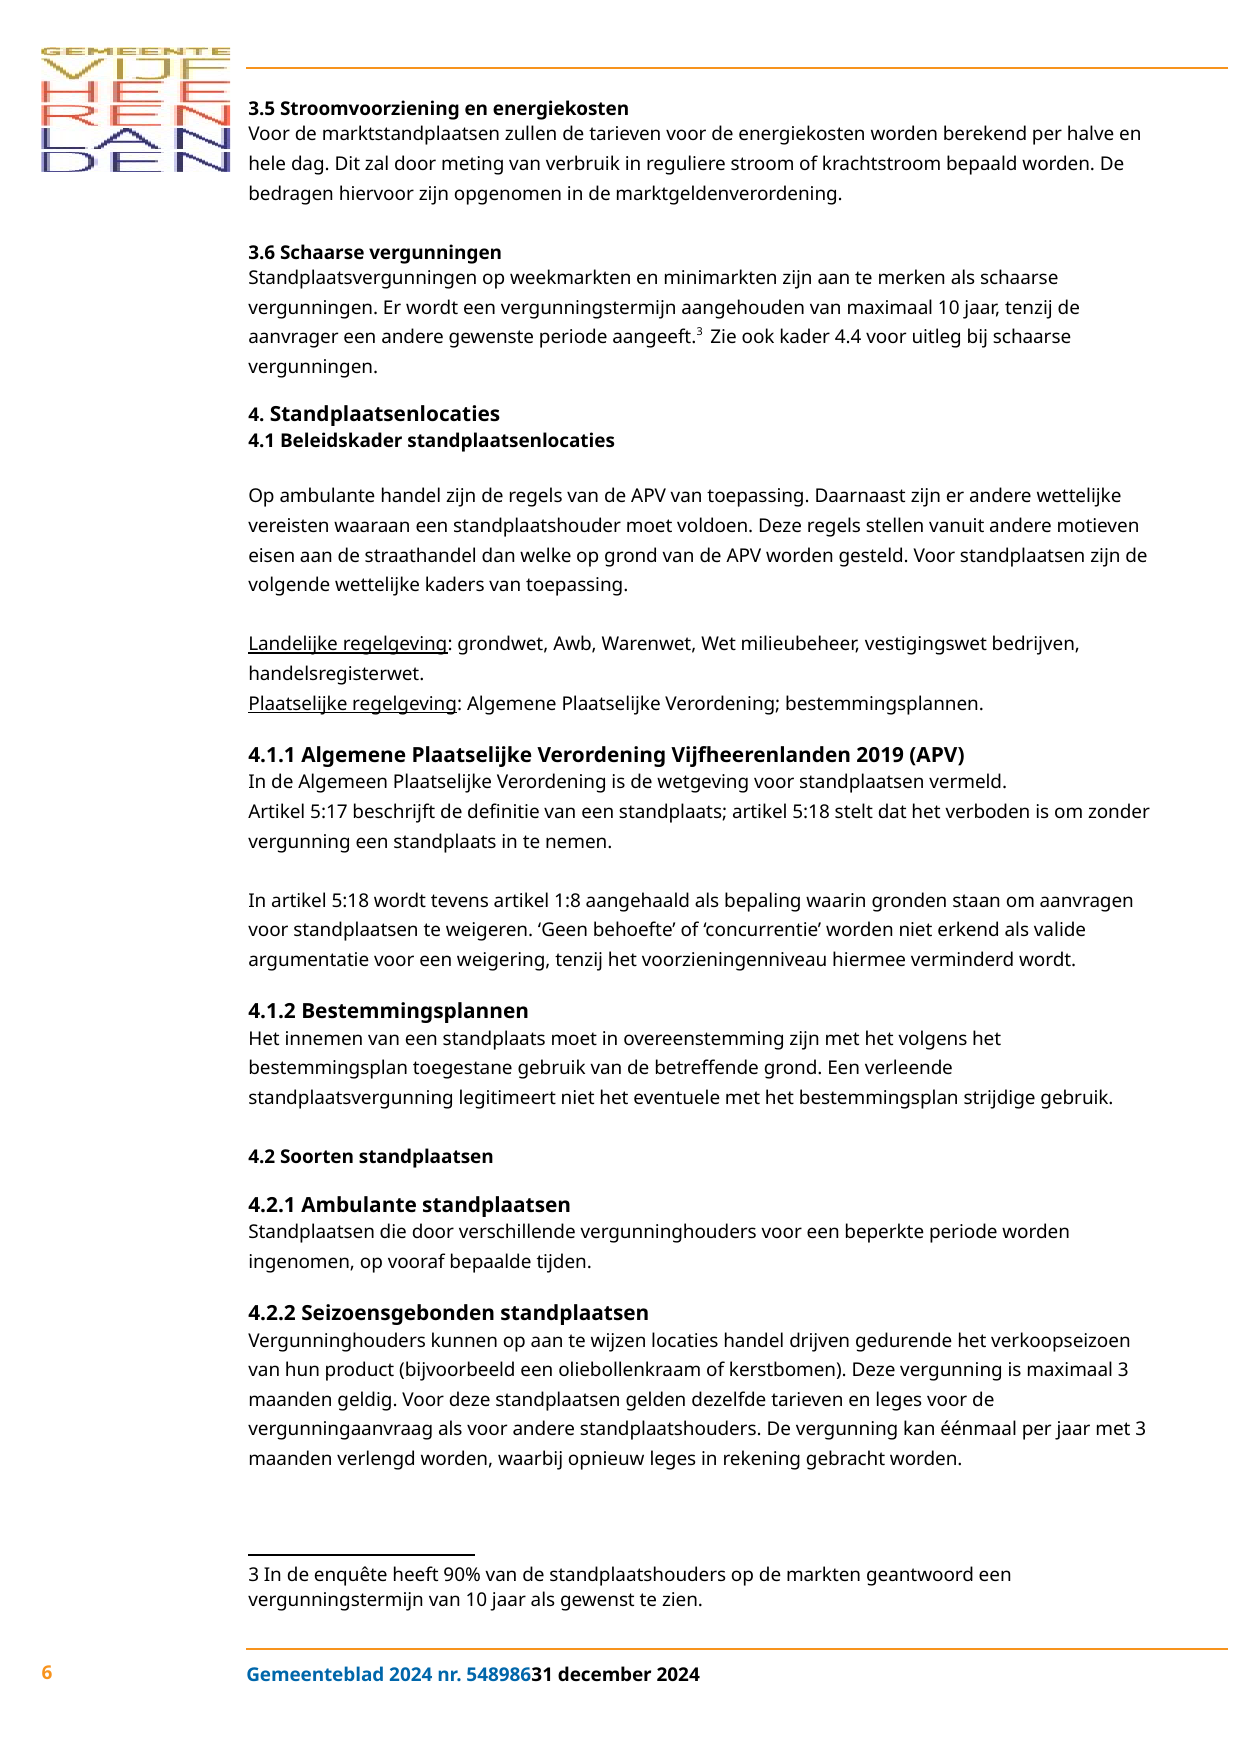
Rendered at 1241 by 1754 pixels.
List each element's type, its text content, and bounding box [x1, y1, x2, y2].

text 4.2.1 Ambulante standplaatsen [248, 1190, 1152, 1218]
text Het innemen van een standplaats moet in overeenstemming zijn met het volgens het bestemmingsplan toegestane gebruik van de betreffende grond. Een verleende standplaatsvergunning legitimeert niet het eventuele met het bestemmingsplan strijdige gebruik. [248, 1025, 1152, 1110]
text Voor de marktstandplaatsen zullen de tarieven voor de energiekosten worden berekend per halve en hele dag. Dit zal door meting van verbruik in reguliere stroom of krachtstroom bepaald worden. De bedragen hiervoor zijn opgenomen in de marktgeldenverordening. [248, 121, 1152, 205]
text 4.1.2 Bestemmingsplannen [248, 997, 1152, 1025]
text In de Algemeen Plaatselijke Verordening is de wetgeving voor standplaatsen vermeld. [248, 769, 1152, 794]
text Vergunninghouders kunnen op aan te wijzen locaties handel drijven gedurende het verkoopseizoen van hun product (bijvoorbeeld een oliebollenkraam of kerstbomen). Deze vergunning is maximaal 3 maanden geldig. Voor deze standplaatsen gelden dezelfde tarieven en leges voor de vergunningaanvraag als voor andere standplaatshouders. De vergunning kan éénmaal per jaar met 3 maanden verlengd worden, waarbij opnieuw leges in rekening gebracht worden. [248, 1327, 1152, 1471]
text 4.2 Soorten standplaatsen [248, 1143, 1152, 1169]
picture [41, 47, 231, 172]
text 3.5 Stroomvoorziening en energiekosten [248, 95, 1152, 121]
text 3.6 Schaarse vergunningen [248, 239, 1152, 264]
text In de enquête heeft 90% van de standplaatshouders op de markten geantwoord een vergunningstermijn van 10 jaar als gewenst te zien. [248, 1561, 1152, 1612]
text Standplaatsvergunningen op weekmarkten en minimarkten zijn aan te merken als schaarse vergunningen. Er wordt een vergunningstermijn aangehouden van maximaal 10 jaar, tenzij de aanvrager een andere gewenste periode aangeeft. Zie ook kader 4.4 voor uitleg bij schaarse vergunningen. [248, 264, 1152, 379]
text 4.1.1 Algemene Plaatselijke Verordening Vijfheerenlanden 2019 (APV) [248, 740, 1152, 769]
text Plaatselijke regelgeving: Algemene Plaatselijke Verordening; bestemmingsplannen. [248, 690, 1152, 716]
text Artikel 5:17 beschrijft de definitie van een standplaats; artikel 5:18 stelt dat het verboden is om zonder vergunning een standplaats in te nemen. [248, 798, 1152, 853]
text Standplaatsen die door verschillende vergunninghouders voor een beperkte periode worden ingenomen, op vooraf bepaalde tijden. [248, 1218, 1152, 1274]
text Landelijke regelgeving: grondwet, Awb, Warenwet, Wet milieubeheer, vestigingswet bedrijven, handelsregisterwet. [248, 631, 1152, 686]
text 4.2.2 Seizoensgebonden standplaatsen [248, 1298, 1152, 1327]
text In artikel 5:18 wordt tevens artikel 1:8 aangehaald als bepaling waarin gronden staan om aanvragen voor standplaatsen te weigeren. ‘Geen behoefte’ of ‘concurrentie’ worden niet erkend als valide argumentatie voor een weigering, tenzij het voorzieningenniveau hiermee verminderd wordt. [248, 887, 1152, 972]
text Op ambulante handel zijn de regels van de APV van toepassing. Daarnaast zijn er andere wettelijke vereisten waaraan een standplaatshouder moet voldoen. Deze regels stellen vanuit andere motieven eisen aan de straathandel dan welke op grond van de APV worden gesteld. Voor standplaatsen zijn de volgende wettelijke kaders van toepassing. [248, 483, 1152, 597]
text 4.1 Beleidskader standplaatsenlocaties [248, 427, 1152, 453]
text 4. Standplaatsenlocaties [248, 399, 1152, 427]
